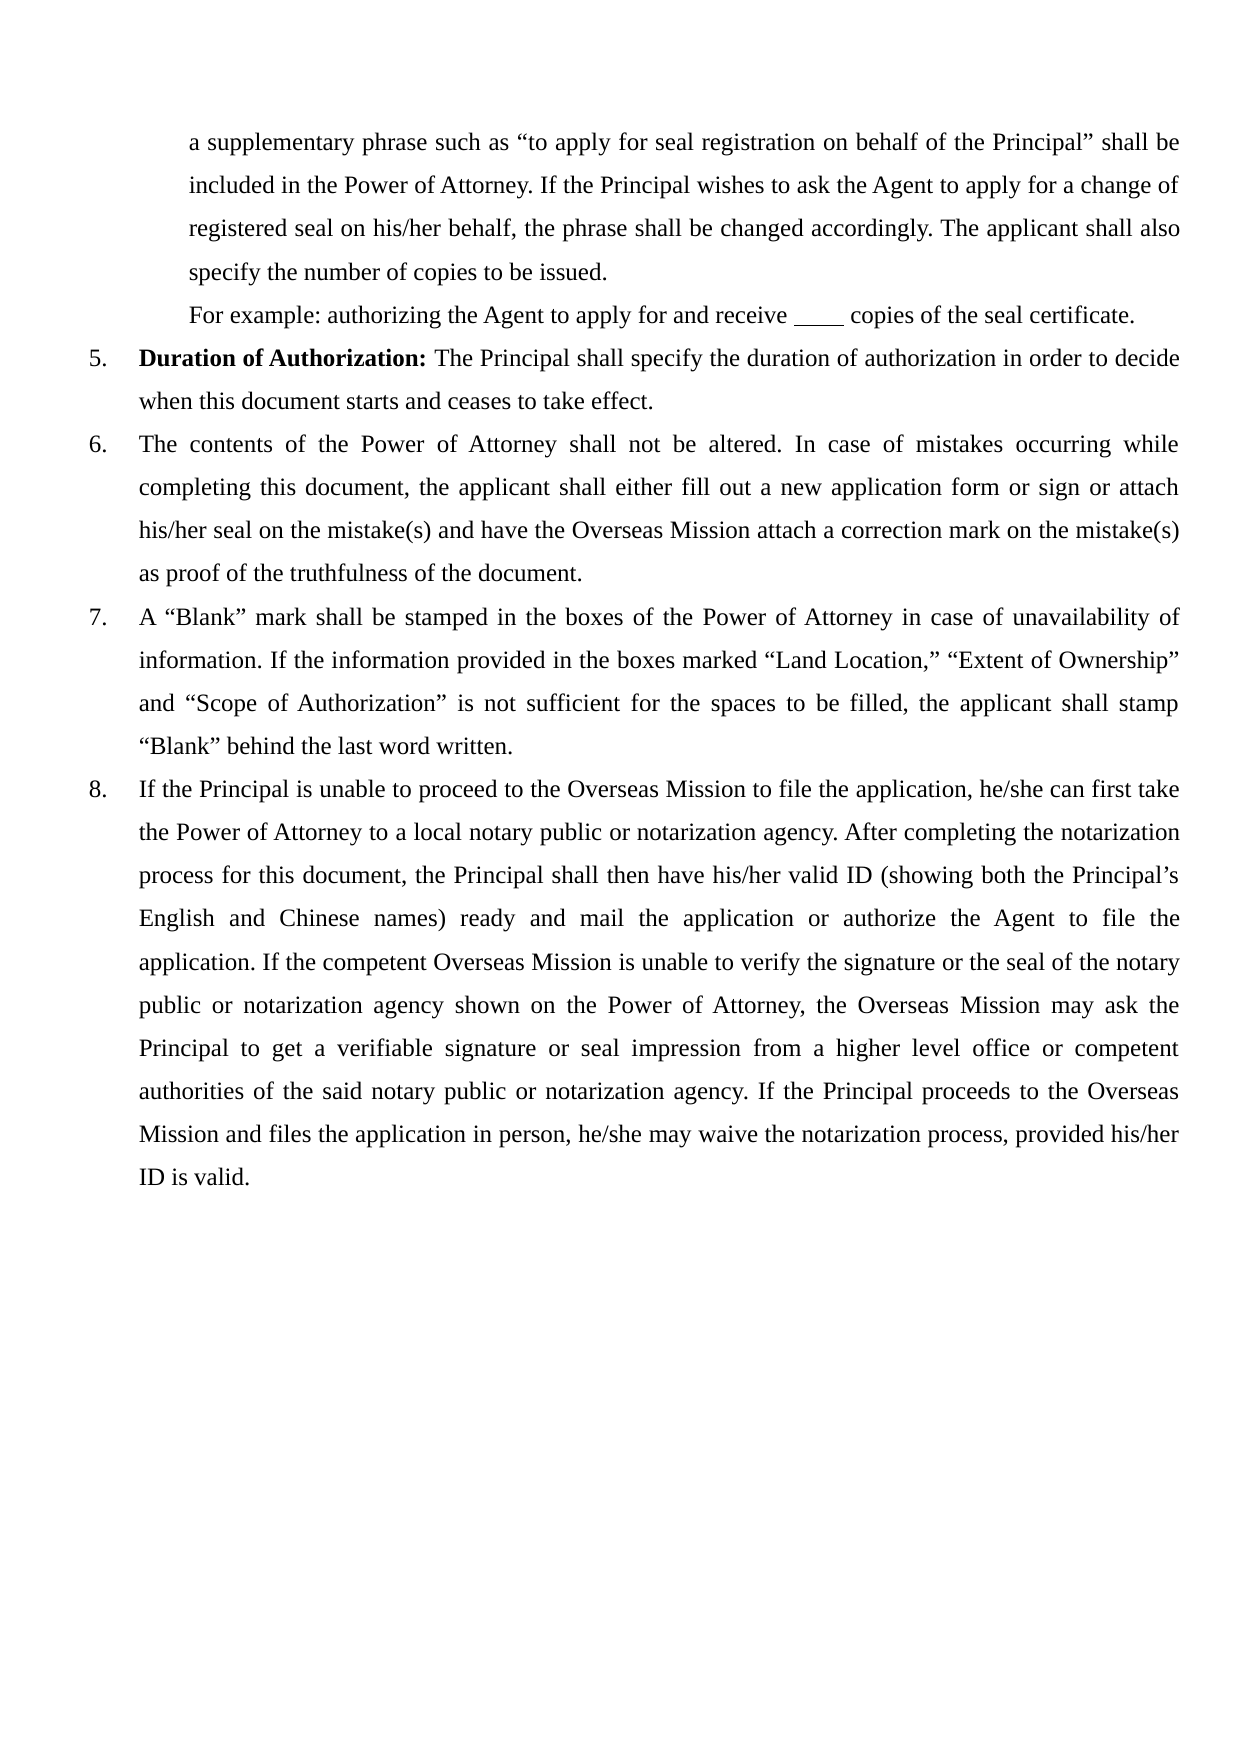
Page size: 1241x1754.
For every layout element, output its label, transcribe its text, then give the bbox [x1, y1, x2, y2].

list a supplementary phrase such as “to apply for seal registration on behalf of the Principal” shall be included in the Power of Attorney. If the Principal wishes to ask the Agent to apply for a change of registered seal on his/her behalf, the phrase shall be changed accordingly. The applicant shall also specify the number of copies to be issued. [138, 127, 1181, 285]
list A “Blank” mark shall be stamped in the boxes of the Power of Attorney in case of unavailability of information. If the information provided in the boxes marked “Land Location,” “Extent of Ownership” and “Scope of Authorization” is not sufficient for the spaces to be filled, the applicant shall stamp “Blank” behind the last word written. [88, 602, 1181, 760]
text For example: authorizing the Agent to apply for and receive copies of the seal certificate. [188, 300, 1181, 328]
list Duration of Authorization: The Principal shall specify the duration of authorization in order to decide when this document starts and ceases to take effect. [88, 343, 1181, 415]
list If the Principal is unable to proceed to the Overseas Mission to file the application, he/she can first take the Power of Attorney to a local notary public or notarization agency. After completing the notarization process for this document, the Principal shall then have his/her valid ID (showing both the Principal’s English and Chinese names) ready and mail the application or authorize the Agent to file the application. If the competent Overseas Mission is unable to verify the signature or the seal of the notary public or notarization agency shown on the Power of Attorney, the Overseas Mission may ask the Principal to get a verifiable signature or seal impression from a higher level office or competent authorities of the said notary public or notarization agency. If the Principal proceeds to the Overseas Mission and files the application in person, he/she may waive the notarization process, provided his/her ID is valid. [88, 774, 1181, 1191]
list The contents of the Power of Attorney shall not be altered. In case of mistakes occurring while completing this document, the applicant shall either fill out a new application form or sign or attach his/her seal on the mistake(s) and have the Overseas Mission attach a correction mark on the mistake(s) as proof of the truthfulness of the document. [88, 429, 1181, 587]
